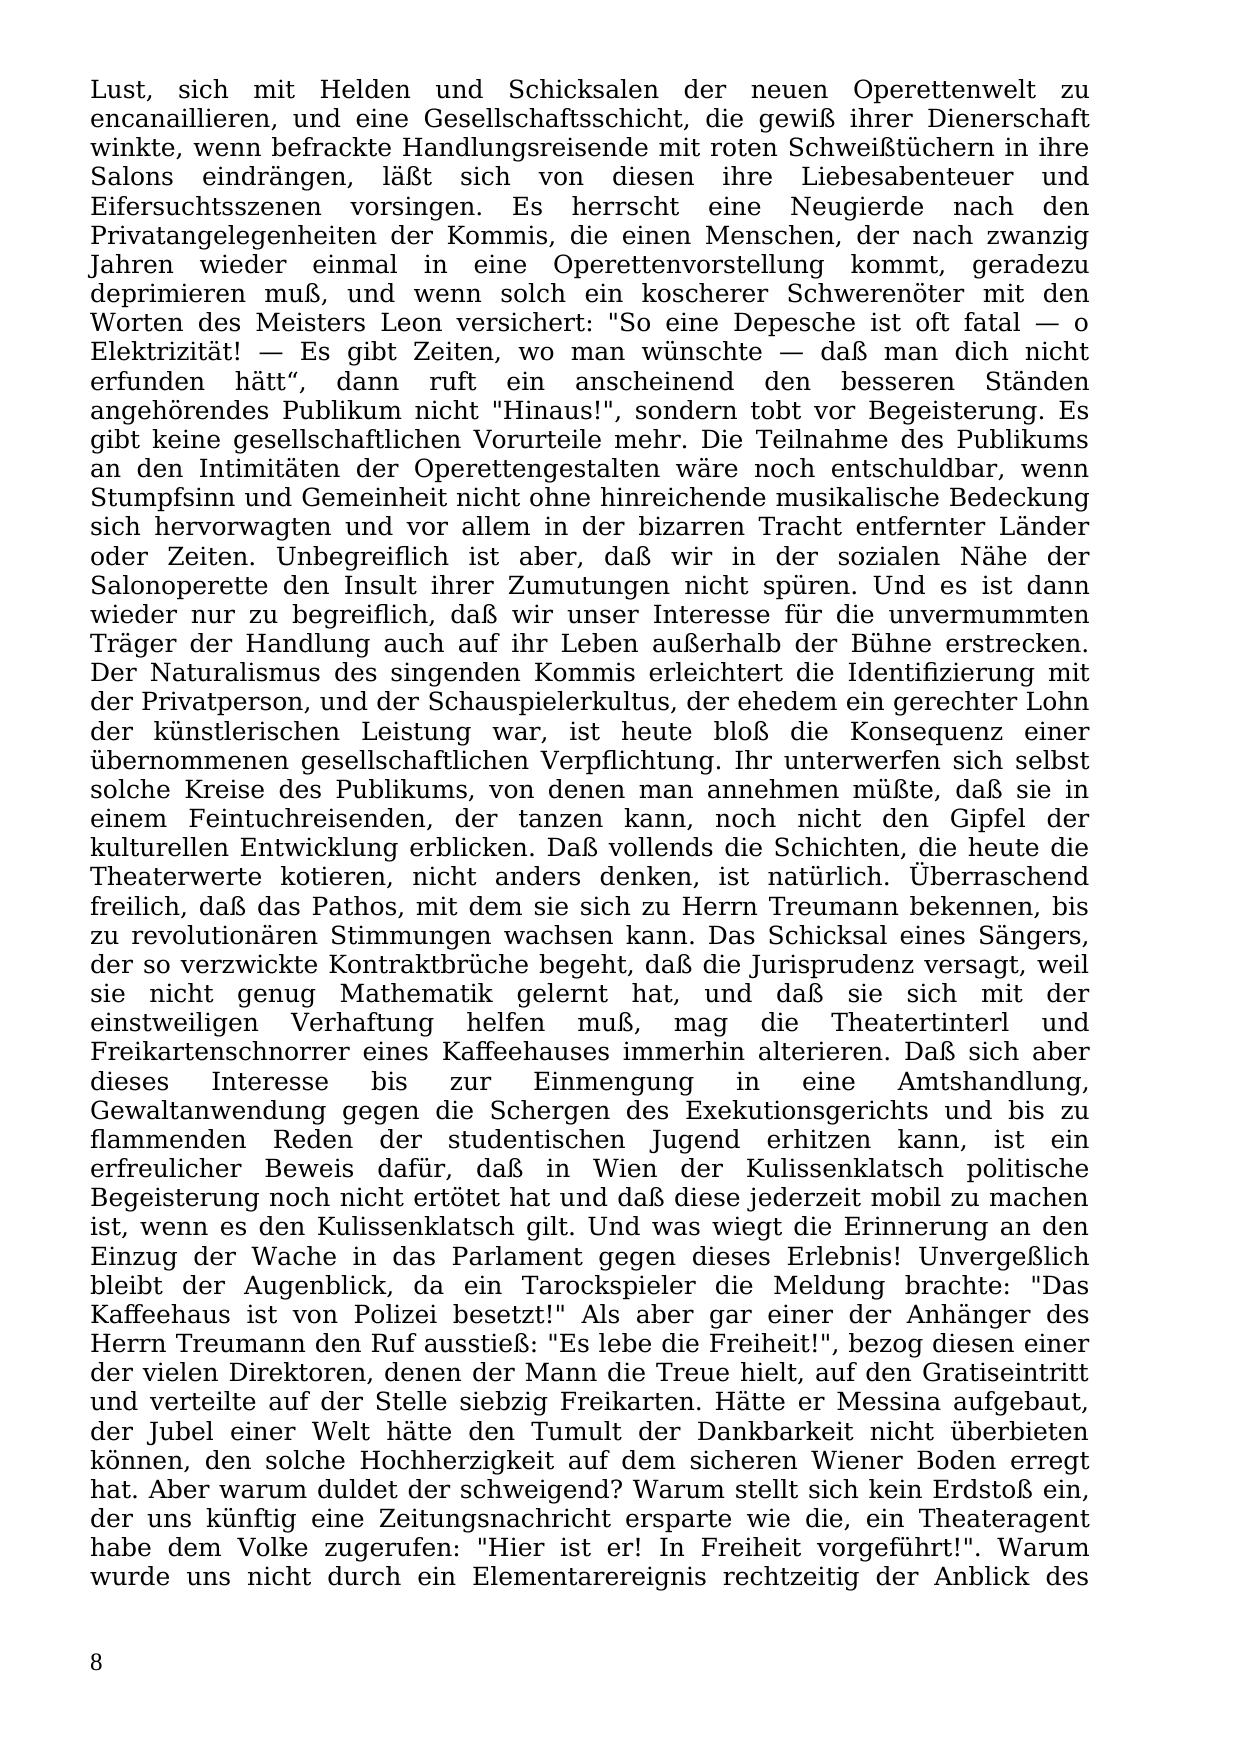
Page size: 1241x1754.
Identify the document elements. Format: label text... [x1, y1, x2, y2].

text Lust, sich mit Helden und Schicksalen der neuen Operettenwelt zu encanaillieren, und eine Gesellschaftsschicht, die gewiß ihrer Dienerschaft winkte, wenn befrackte Handlungsreisende mit roten Schweißtüchern in ihre Salons eindrängen, läßt sich von diesen ihre Liebesabenteuer und Eifersuchtsszenen vorsingen. Es herrscht eine Neugierde nach den Privatangelegenheiten der Kommis, die einen Menschen, der nach zwanzig Jahren wieder einmal in eine Operettenvorstellung kommt, geradezu deprimieren muß, und wenn solch ein koscherer Schwerenöter mit den Worten des Meisters Leon versichert: "So eine Depesche ist oft fatal — o Elektrizität! — Es gibt Zeiten, wo man wünschte — daß man dich nicht erfunden hätt“, dann ruft ein anscheinend den besseren Ständen angehörendes Publikum nicht "Hinaus!", sondern tobt vor Begeisterung. Es gibt keine gesellschaftlichen Vorurteile mehr. Die Teilnahme des Publikums an den Intimitäten der Operettengestalten wäre noch entschuldbar, wenn Stumpfsinn und Gemeinheit nicht ohne hinreichende musikalische Bedeckung sich hervorwagten und vor allem in der bizarren Tracht entfernter Länder oder Zeiten. Unbegreiflich ist aber, daß wir in der sozialen Nähe der Salonoperette den Insult ihrer Zumutungen nicht spüren. Und es ist dann wieder nur zu begreiflich, daß wir unser Interesse für die unvermummten Träger der Handlung auch auf ihr Leben außerhalb der Bühne erstrecken. Der Naturalismus des singenden Kommis erleichtert die Identifizierung mit der Privatperson, und der Schauspielerkultus, der ehedem ein gerechter Lohn der künstlerischen Leistung war, ist heute bloß die Konsequenz einer übernommenen gesellschaftlichen Verpflichtung. Ihr unterwerfen sich selbst solche Kreise des Publikums, von denen man annehmen müßte, daß sie in einem Feintuchreisenden, der tanzen kann, noch nicht den Gipfel der kulturellen Entwicklung erblicken. Daß vollends die Schichten, die heute die Theaterwerte kotieren, nicht anders denken, ist natürlich. Überraschend freilich, daß das Pathos, mit dem sie sich zu Herrn Treumann bekennen, bis zu revolutionären Stimmungen wachsen kann. Das Schicksal eines Sängers, der so verzwickte Kontraktbrüche begeht, daß die Jurisprudenz versagt, weil sie nicht genug Mathematik gelernt hat, und daß sie sich mit der einstweiligen Verhaftung helfen muß, mag die Theatertinterl und Freikartenschnorrer eines Kaffeehauses immerhin alterieren. Daß sich aber dieses Interesse bis zur Einmengung in eine Amtshandlung, Gewaltanwendung gegen die Schergen des Exekutionsgerichts und bis zu flammenden Reden der studentischen Jugend erhitzen kann, ist ein erfreulicher Beweis dafür, daß in Wien der Kulissenklatsch politische Begeisterung noch nicht ertötet hat und daß diese jederzeit mobil zu machen ist, wenn es den Kulissenklatsch gilt. Und was wiegt die Erinnerung an den Einzug der Wache in das Parlament gegen dieses Erlebnis! Unvergeßlich bleibt der Augenblick, da ein Tarockspieler die Meldung brachte: "Das Kaffeehaus ist von Polizei besetzt!" Als aber gar einer der Anhänger des Herrn Treumann den Ruf ausstieß: "Es lebe die Freiheit!", bezog diesen einer der vielen Direktoren, denen der Mann die Treue hielt, auf den Gratiseintritt und verteilte auf der Stelle siebzig Freikarten. Hätte er Messina aufgebaut, der Jubel einer Welt hätte den Tumult der Dankbarkeit nicht überbieten können, den solche Hochherzigkeit auf dem sicheren Wiener Boden erregt hat. Aber warum duldet der schweigend? Warum stellt sich kein Erdstoß ein, der uns künftig eine Zeitungsnachricht ersparte wie die, ein Theateragent habe dem Volke zugerufen: "Hier ist er! In Freiheit vorgeführt!". Warum wurde uns nicht durch ein Elementarereignis rechtzeitig der Anblick des [90, 75, 1091, 1592]
